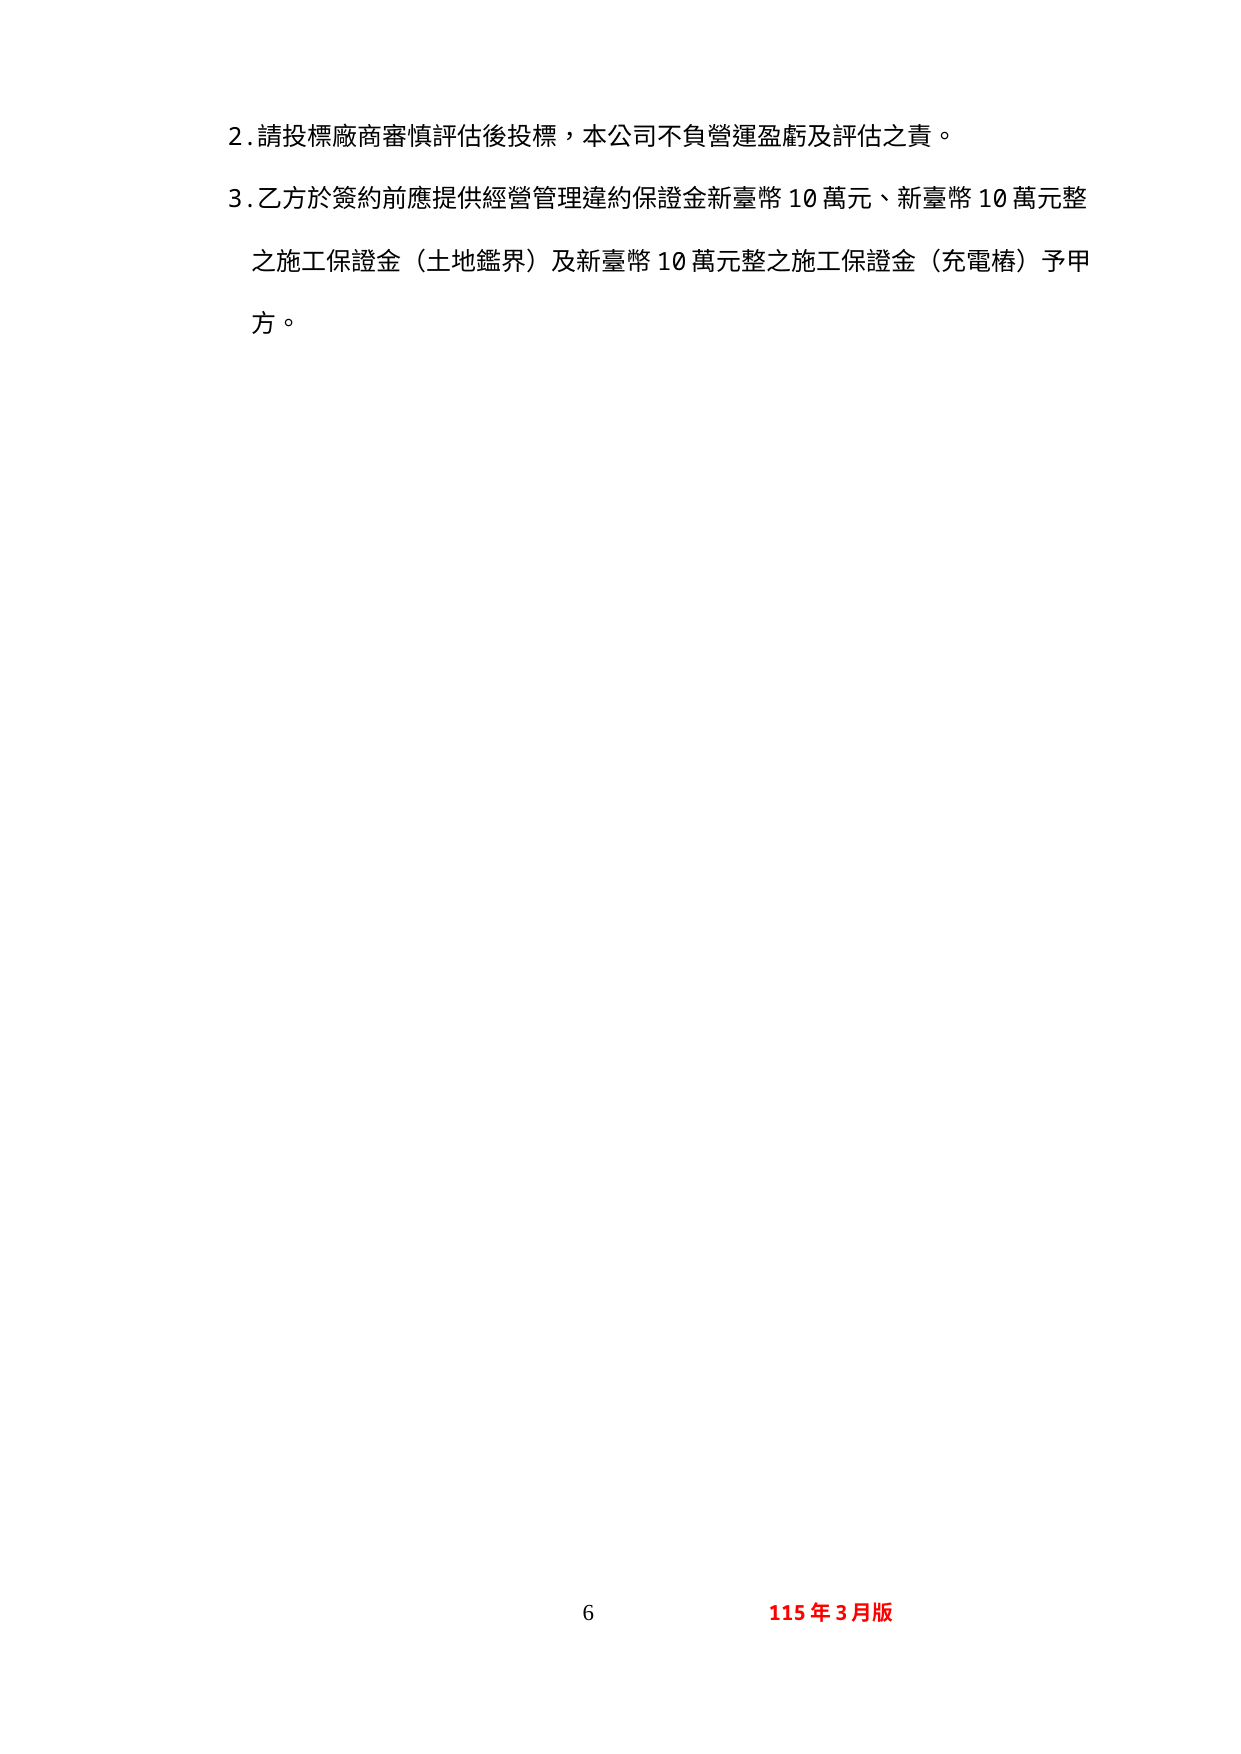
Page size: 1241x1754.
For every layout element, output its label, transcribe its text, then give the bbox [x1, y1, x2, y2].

text 2.請投標廠商審慎評估後投標，本公司不負營運盈虧及評估之責。 [227, 92, 1092, 155]
text 3.乙方於簽約前應提供經營管理違約保證金新臺幣10萬元、新臺幣10萬元整之施工保證金（土地鑑界）及新臺幣10萬元整之施工保證金（充電樁）予甲方。 [227, 155, 1092, 342]
